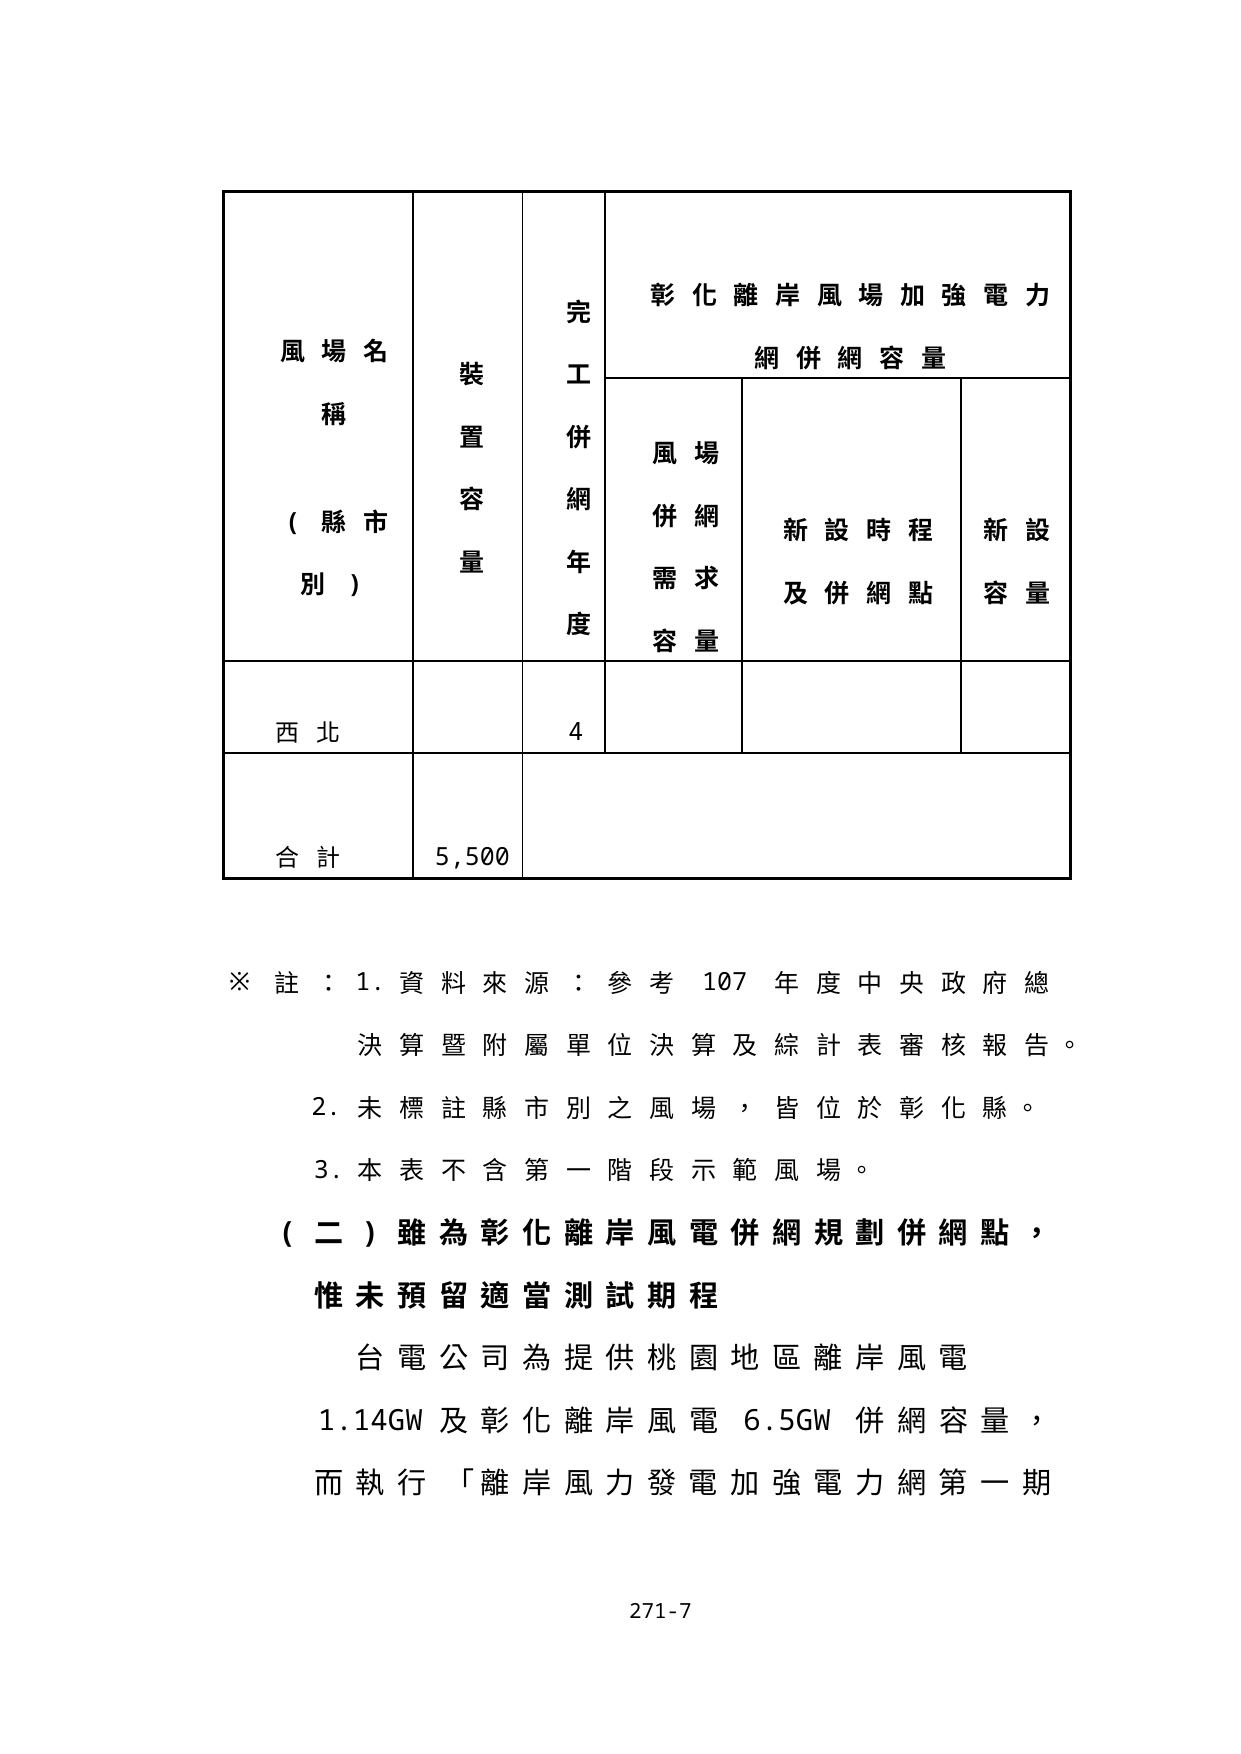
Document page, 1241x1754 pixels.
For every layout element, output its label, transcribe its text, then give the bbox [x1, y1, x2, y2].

table_cell 新設時程及併網點 [743, 379, 960, 660]
table_header 完工併網年度 [523, 193, 604, 660]
table_cell 4 [523, 662, 604, 752]
table_cell [414, 662, 522, 752]
table_cell 西北 [225, 662, 412, 752]
table_cell 合計 [225, 754, 412, 877]
table_cell [743, 662, 960, 752]
text 台電公司為提供桃園地區離岸風電1.14GW及彰化離岸風電6.5GW併網容量，而執行「離岸風力發電加強電力網第一期 [271, 1314, 1058, 1502]
table_cell [962, 662, 1069, 752]
table_header 裝置容量 [414, 193, 522, 660]
text ※註：1.資料來源：參考107年度中央政府總決算暨附屬單位決算及綜計表審核報告。 [183, 939, 1058, 1064]
text (二)雖為彰化離岸風電併網規劃併網點，惟未預留適當測試期程 [242, 1189, 1058, 1314]
table_header 風場名稱 (縣市別) [225, 193, 412, 660]
table_cell [606, 662, 741, 752]
text 2.未標註縣市別之風場，皆位於彰化縣。 [183, 1064, 1058, 1127]
text 3.本表不含第一階段示範風場。 [283, 1127, 1058, 1189]
table_header 彰化離岸風場加強電力網併網容量 [606, 193, 1069, 377]
table_cell 5,500 [414, 754, 522, 877]
table_cell 新設容量 [962, 379, 1069, 660]
table_cell 風場併網需求容量 [606, 379, 741, 660]
table_cell [523, 754, 1069, 877]
